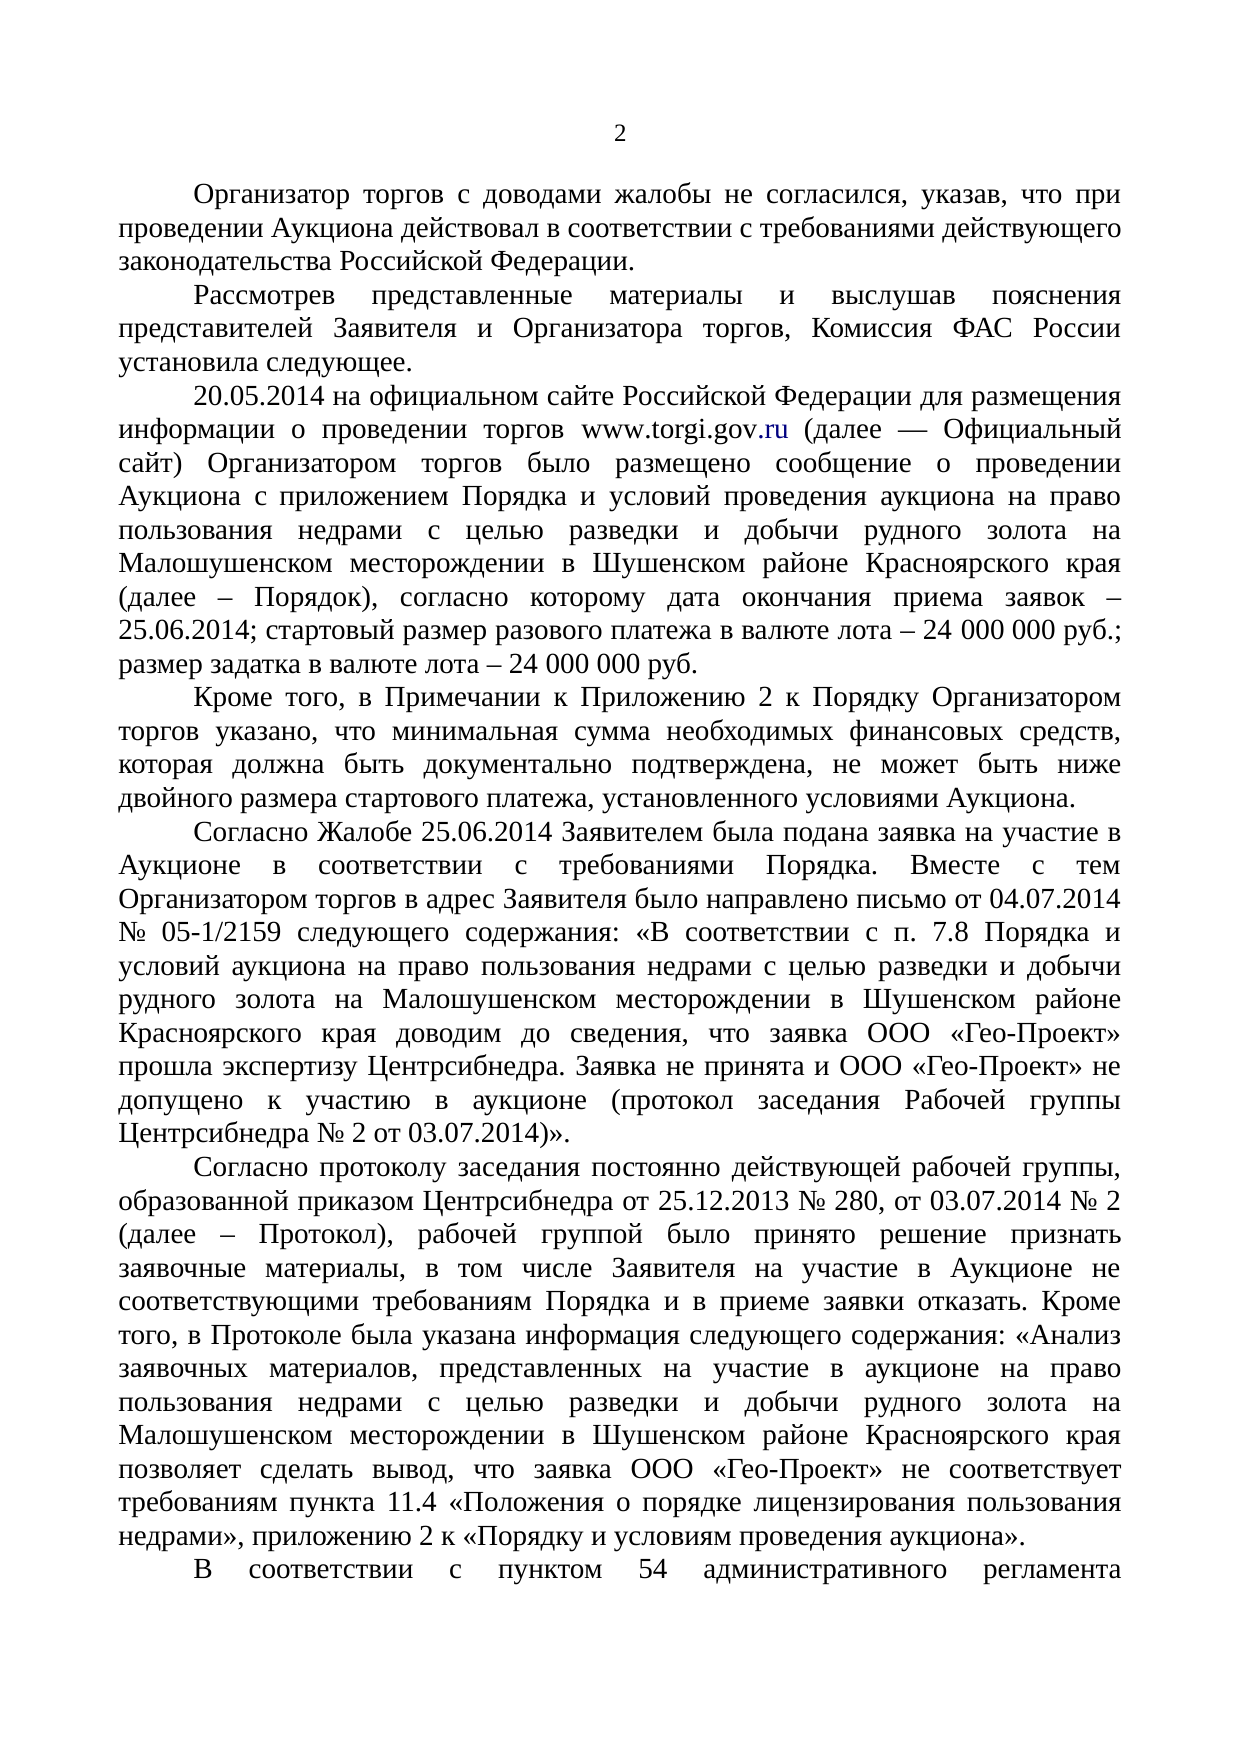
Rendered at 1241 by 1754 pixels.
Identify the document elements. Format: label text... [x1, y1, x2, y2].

text Согласно протоколу заседания постоянно действующей рабочей группы, образованной приказом Центрсибнедра от 25.12.2013 № 280, от 03.07.2014 № 2 (далее – Протокол), рабочей группой было принято решение признать заявочные материалы, в том числе Заявителя на участие в Аукционе не соответствующими требованиям Порядка и в приеме заявки отказать. Кроме того, в Протоколе была указана информация следующего содержания: «Анализ заявочных материалов, представленных на участие в аукционе на право пользования недрами с целью разведки и добычи рудного золота на Малошушенском месторождении в Шушенском районе Красноярского края позволяет сделать вывод, что заявка ООО «Гео-Проект» не соответствует требованиям пункта 11.4 «Положения о порядке лицензирования пользования недрами», приложению 2 к «Порядку и условиям проведения аукциона». [118, 1149, 1122, 1552]
text Рассмотрев представленные материалы и выслушав пояснения представителей Заявителя и Организатора торгов, Комиссия ФАС России установила следующее. [118, 277, 1122, 378]
text Согласно Жалобе 25.06.2014 Заявителем была подана заявка на участие в Аукционе в соответствии с требованиями Порядка. Вместе с тем Организатором торгов в адрес Заявителя было направлено письмо от 04.07.2014 № 05-1/2159 следующего содержания: «В соответствии с п. 7.8 Порядка и условий аукциона на право пользования недрами с целью разведки и добычи рудного золота на Малошушенском месторождении в Шушенском районе Красноярского края доводим до сведения, что заявка ООО «Гео-Проект» прошла экспертизу Центрсибнедра. Заявка не принята и ООО «Гео-Проект» не допущено к участию в аукционе (протокол заседания Рабочей группы Центрсибнедра № 2 от 03.07.2014)». [118, 814, 1122, 1149]
text 20.05.2014 на официальном сайте Российской Федерации для размещения информации о проведении торгов www.torgi.gov.ru (далее — Официальный сайт) Организатором торгов было размещено сообщение о проведении Аукциона c приложением Порядка и условий проведения аукциона на право пользования недрами с целью разведки и добычи рудного золота на Малошушенском месторождении в Шушенском районе Красноярского края (далее – Порядок), согласно которому дата окончания приема заявок – 25.06.2014; стартовый размер разового платежа в валюте лота – 24 000 000 руб.; размер задатка в валюте лота – 24 000 000 руб. [118, 378, 1122, 679]
text Кроме того, в Примечании к Приложению 2 к Порядку Организатором торгов указано, что минимальная сумма необходимых финансовых средств, которая должна быть документально подтверждена, не может быть ниже двойного размера стартового платежа, установленного условиями Аукциона. [118, 679, 1122, 814]
text Организатор торгов с доводами жалобы не согласился, указав, что при проведении Аукциона действовал в соответствии с требованиями действующего законодательства Российской Федерации. [118, 176, 1122, 277]
text В соответствии с пунктом 54 административного регламента [118, 1552, 1122, 1585]
